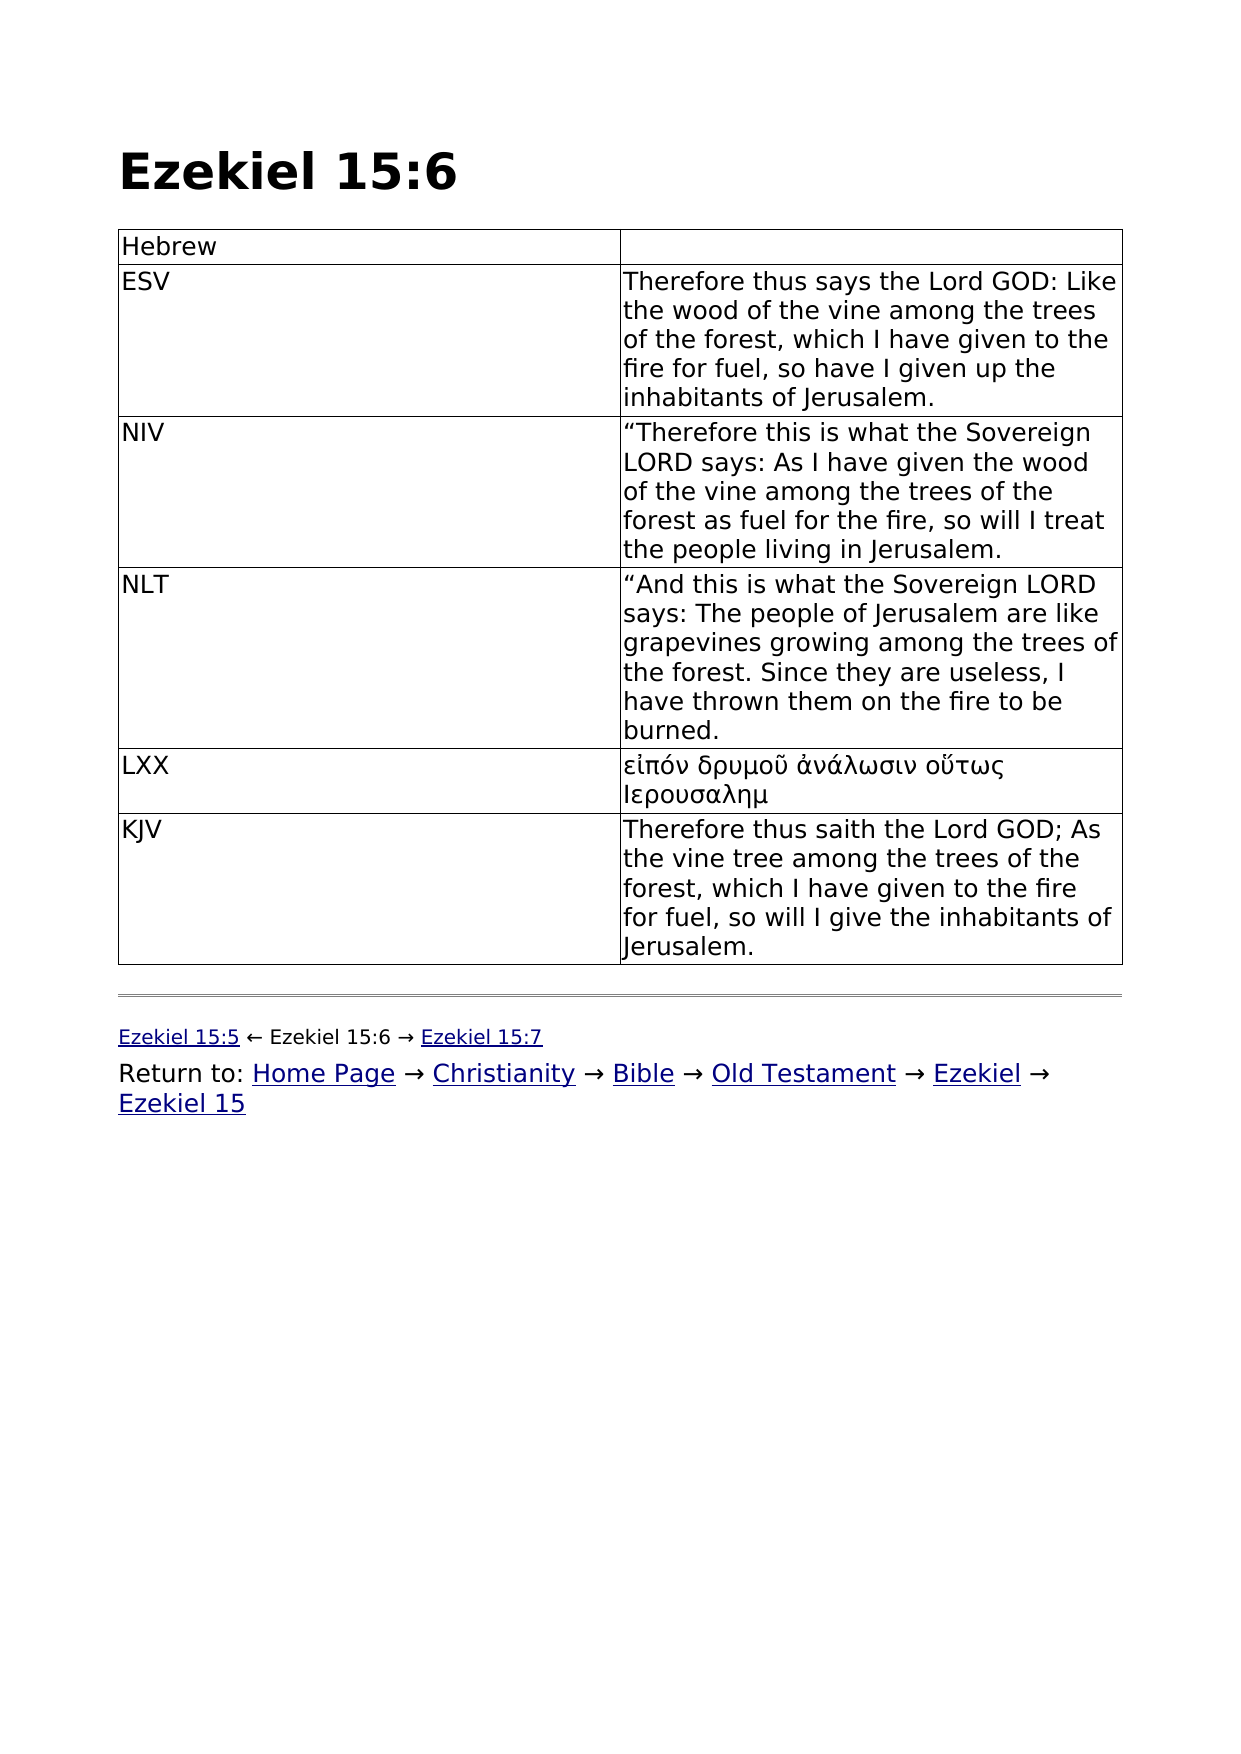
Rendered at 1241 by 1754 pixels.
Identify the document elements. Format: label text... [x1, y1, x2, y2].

table_header [621, 230, 1122, 264]
table_cell Therefore thus says the Lord GOD: Like the wood of the vine among the trees of the forest, which I have given to the fire for fuel, so have I given up the inhabitants of Jerusalem. [621, 265, 1122, 416]
table_header Hebrew [119, 230, 620, 264]
text Ezekiel 15:5 ← Ezekiel 15:6 → Ezekiel 15:7 [118, 1026, 1122, 1059]
table_cell “And this is what the Sovereign LORD says: The people of Jerusalem are like grapevines growing among the trees of the forest. Since they are useless, I have thrown them on the fire to be burned. [621, 568, 1122, 748]
table_cell ESV [119, 265, 620, 416]
subtitle Ezekiel 15:6 [118, 143, 1122, 201]
table_cell NLT [119, 568, 620, 748]
table_cell “Therefore this is what the Sovereign LORD says: As I have given the wood of the vine among the trees of the forest as fuel for the fire, so will I treat the people living in Jerusalem. [621, 417, 1122, 567]
table_cell KJV [119, 814, 620, 964]
text Return to: Home Page → Christianity → Bible → Old Testament → Ezekiel → Ezekiel 15 [118, 1059, 1122, 1118]
table_cell Therefore thus saith the Lord GOD; As the vine tree among the trees of the forest, which I have given to the fire for fuel, so will I give the inhabitants of Jerusalem. [621, 814, 1122, 964]
table_cell εἰπόν δρυμοῦ ἀνάλωσιν οὕτως Ιερουσαλημ [621, 749, 1122, 812]
table_cell LXX [119, 749, 620, 812]
table_cell NIV [119, 417, 620, 567]
